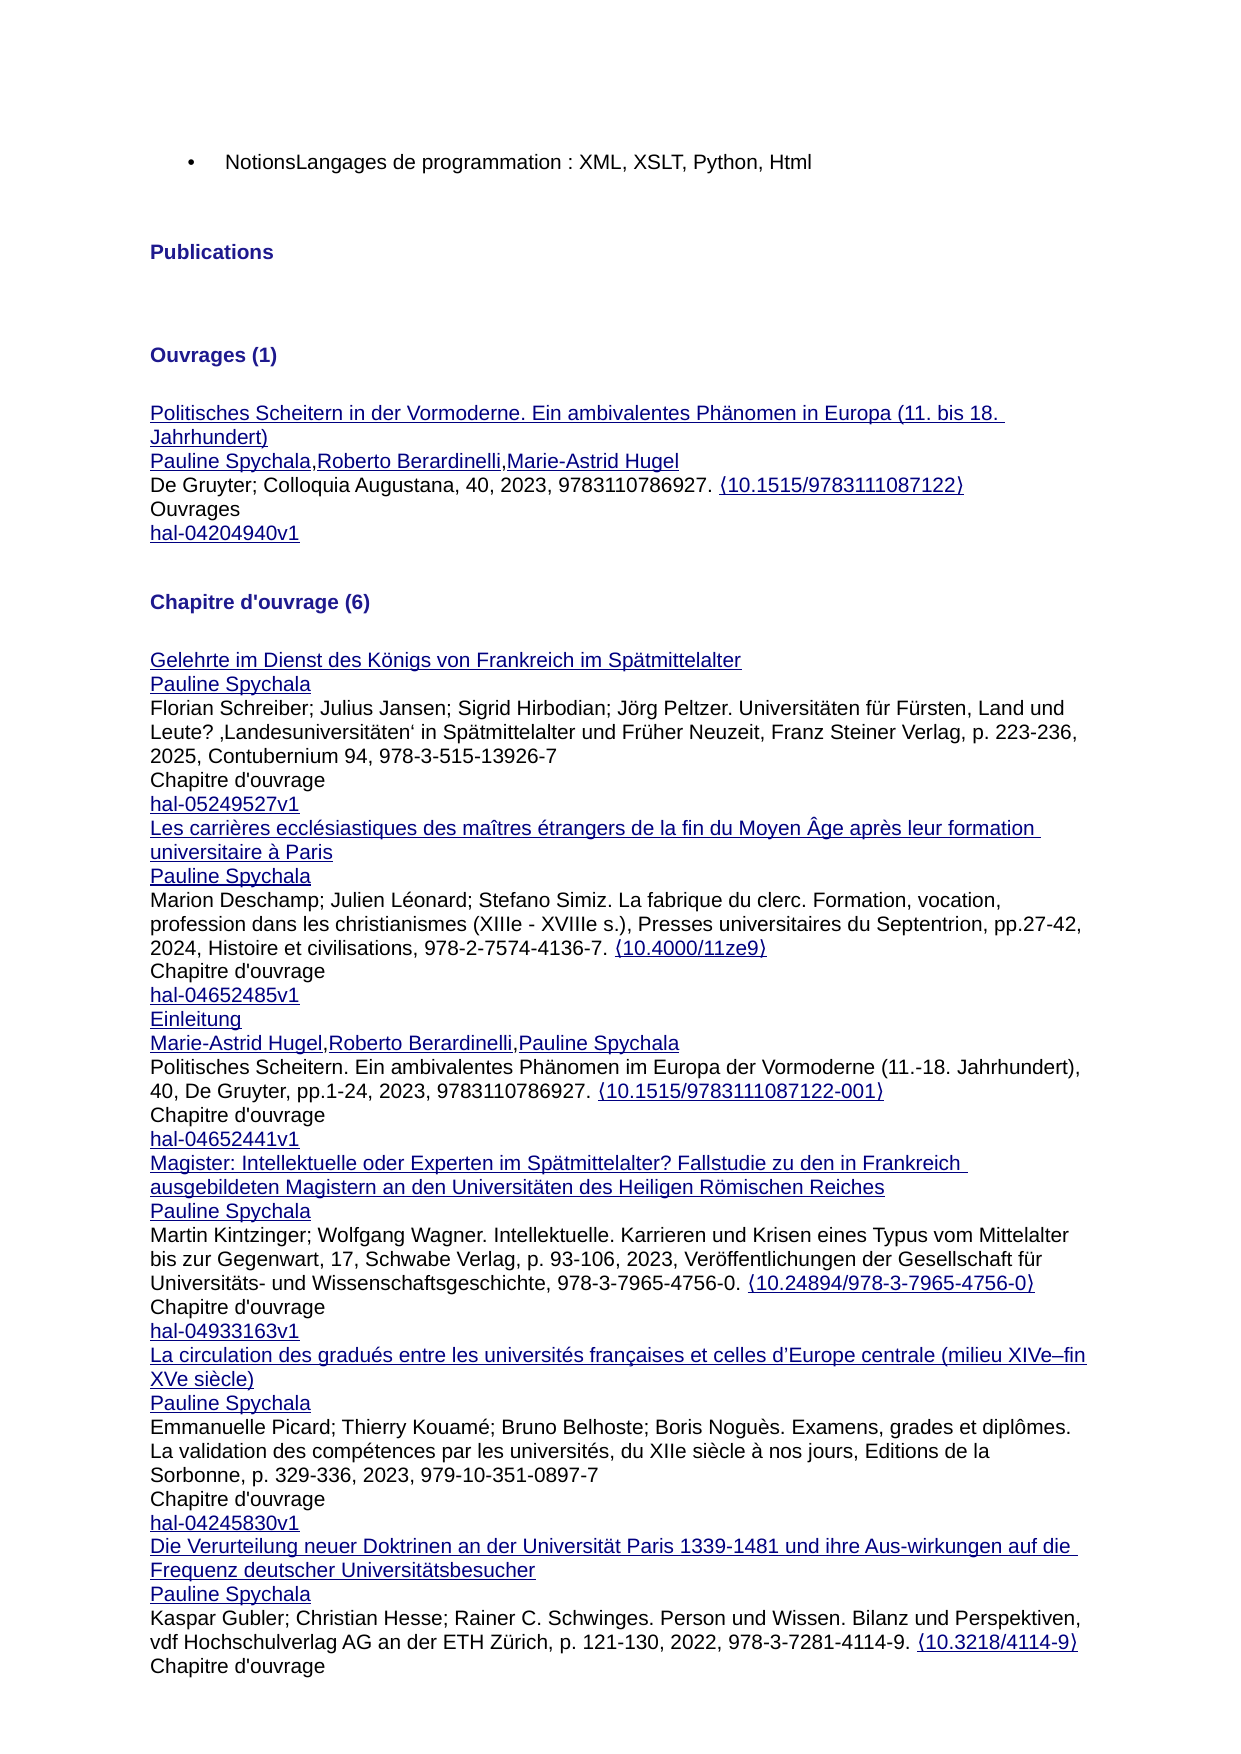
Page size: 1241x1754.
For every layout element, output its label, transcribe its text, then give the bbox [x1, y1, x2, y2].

table_header Gelehrte im Dienst des Königs von Frankreich im Spätmittelalter Pauline Spychala Florian Schreiber; Julius Jansen; Sigrid Hirbodian; Jörg Peltzer. Universitäten für Fürsten, Land und Leute? ‚Landesuniversitäten‘ in Spätmittelalter und Früher Neuzeit, Franz Steiner Verlag, p. 223-236, 2025, Contubernium 94, 978-3-515-13926-7 Chapitre d'ouvrage hal-05249527v1 [150, 648, 1090, 816]
table_cell La circulation des gradués entre les universités françaises et celles d’Europe centrale (milieu XIVe–fin XVe siècle) Pauline Spychala Emmanuelle Picard; Thierry Kouamé; Bruno Belhoste; Boris Noguès. Examens, grades et diplômes. La validation des compétences par les universités, du XIIe siècle à nos jours, Editions de la Sorbonne, p. 329-336, 2023, 979-10-351-0897-7 Chapitre d'ouvrage hal-04245830v1 [150, 1343, 1090, 1534]
table_cell Magister: Intellektuelle oder Experten im Spätmittelalter? Fallstudie zu den in Frankreich ausgebildeten Magistern an den Universitäten des Heiligen Römischen Reiches Pauline Spychala Martin Kintzinger; Wolfgang Wagner. Intellektuelle. Karrieren und Krisen eines Typus vom Mittelalter bis zur Gegenwart, 17, Schwabe Verlag, p. 93-106, 2023, Veröffentlichungen der Gesellschaft für Universitäts- und Wissenschaftsgeschichte, 978-3-7965-4756-0. ⟨10.24894/978-3-7965-4756-0⟩ Chapitre d'ouvrage hal-04933163v1 [150, 1151, 1090, 1343]
table_header Politisches Scheitern in der Vormoderne. Ein ambivalentes Phänomen in Europa (11. bis 18. Jahrhundert) Pauline Spychala,Roberto Berardinelli,Marie-Astrid Hugel De Gruyter; Colloquia Augustana, 40, 2023, 9783110786927. ⟨10.1515/9783111087122⟩ Ouvrages hal-04204940v1 [150, 401, 1090, 545]
table_cell Les carrières ecclésiastiques des maîtres étrangers de la fin du Moyen Âge après leur formation universitaire à Paris Pauline Spychala Marion Deschamp; Julien Léonard; Stefano Simiz. La fabrique du clerc. Formation, vocation, profession dans les christianismes (XIIIe - XVIIIe s.), Presses universitaires du Septentrion, pp.27-42, 2024, Histoire et civilisations, 978-2-7574-4136-7. ⟨10.4000/11ze9⟩ Chapitre d'ouvrage hal-04652485v1 [150, 816, 1090, 1007]
subtitle Publications [150, 239, 1090, 263]
subtitle Chapitre d'ouvrage (6) [150, 589, 1090, 613]
subtitle Ouvrages (1) [150, 343, 1090, 367]
table_cell Die Verurteilung neuer Doktrinen an der Universität Paris 1339-1481 und ihre Aus-wirkungen auf die Frequenz deutscher Universitätsbesucher Pauline Spychala Kaspar Gubler; Christian Hesse; Rainer C. Schwinges. Person und Wissen. Bilanz und Perspektiven, vdf Hochschulverlag AG an der ETH Zürich, p. 121-130, 2022, 978-3-7281-4114-9. ⟨10.3218/4114-9⟩ Chapitre d'ouvrage [150, 1534, 1090, 1678]
table_cell Einleitung Marie-Astrid Hugel,Roberto Berardinelli,Pauline Spychala Politisches Scheitern. Ein ambivalentes Phänomen im Europa der Vormoderne (11.-18. Jahrhundert), 40, De Gruyter, pp.1-24, 2023, 9783110786927. ⟨10.1515/9783111087122-001⟩ Chapitre d'ouvrage hal-04652441v1 [150, 1007, 1090, 1151]
list NotionsLangages de programmation : XML, XSLT, Python, Html [187, 150, 1090, 174]
